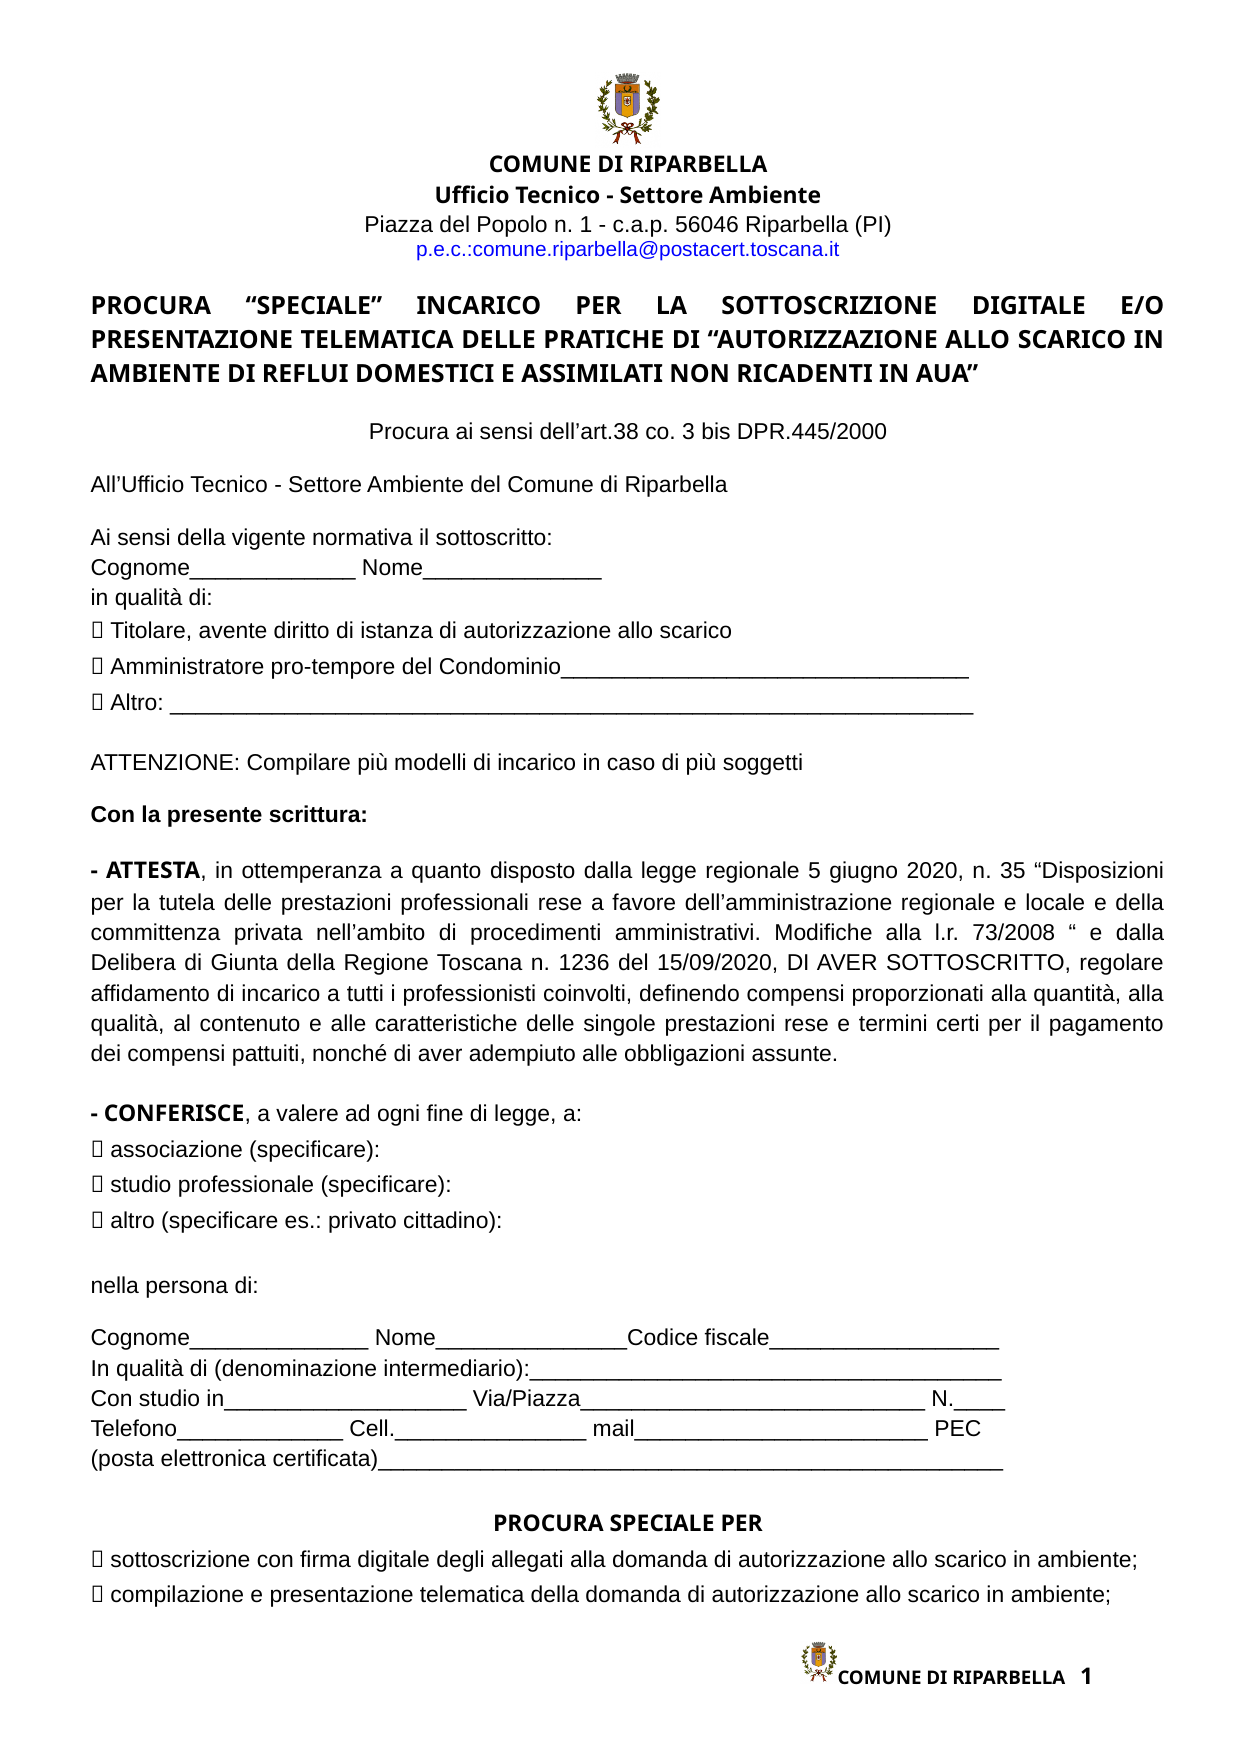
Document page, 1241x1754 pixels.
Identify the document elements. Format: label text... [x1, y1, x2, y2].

text COMUNE DI RIPARBELLA [90, 148, 1165, 179]
text (posta elettronica certificata)_________________________________________________ [90, 1445, 1165, 1471]
text Con studio in___________________ Via/Piazza___________________________ N.____ [90, 1385, 1165, 1411]
text  Amministratore pro-tempore del Condominio________________________________ [90, 650, 1165, 681]
text  Altro: _______________________________________________________________ [90, 686, 1165, 717]
text Piazza del Popolo n. 1 - c.a.p. 56046 Riparbella (PI) [90, 211, 1165, 237]
text Ufficio Tecnico - Settore Ambiente [90, 179, 1165, 211]
text  sottoscrizione con firma digitale degli allegati alla domanda di autorizzazione allo scarico in ambiente; [90, 1542, 1165, 1574]
text - CONFERISCE, a valere ad ogni fine di legge, a: [90, 1097, 1165, 1128]
text  altro (specificare es.: privato cittadino): [90, 1204, 1165, 1236]
text in qualità di: [90, 584, 1165, 610]
text ATTENZIONE: Compilare più modelli di incarico in caso di più soggetti [90, 748, 1165, 775]
text Cognome______________ Nome_______________Codice fiscale__________________ [90, 1324, 1165, 1351]
text  associazione (specificare): [90, 1132, 1165, 1164]
text p.e.c.:comune.riparbella@postacert.toscana.it [90, 237, 1165, 261]
text - ATTESTA, in ottemperanza a quanto disposto dalla legge regionale 5 giugno 2020, n. 35 “Disposizioni per la tutela delle prestazioni professionali rese a favore dell’amministrazione regionale e locale e della committenza privata nell’ambito di procedimenti amministrativi. Modifiche alla l.r. 73/2008 “ e dalla Delibera di Giunta della Regione Toscana n. 1236 del 15/09/2020, DI AVER SOTTOSCRITTO, regolare affidamento di incarico a tutti i professionisti coinvolti, definendo compensi proporzionati alla quantità, alla qualità, al contenuto e alle caratteristiche delle singole prestazioni rese e termini certi per il pagamento dei compensi pattuiti, nonché di aver adempiuto alle obbligazioni assunte. [90, 854, 1165, 1066]
text Con la presente scrittura: [90, 801, 1165, 827]
text  compilazione e presentazione telematica della domanda di autorizzazione allo scarico in ambiente; [90, 1578, 1165, 1610]
picture [800, 1641, 838, 1684]
text All’Ufficio Tecnico - Settore Ambiente del Comune di Riparbella [90, 471, 1165, 497]
text  studio professionale (specificare): [90, 1168, 1165, 1200]
text  Titolare, avente diritto di istanza di autorizzazione allo scarico [90, 614, 1165, 646]
text PROCURA “SPECIALE” INCARICO PER LA SOTTOSCRIZIONE DIGITALE E/O PRESENTAZIONE TELEMATICA DELLE PRATICHE DI “AUTORIZZAZIONE ALLO SCARICO IN AMBIENTE DI REFLUI DOMESTICI E ASSIMILATI NON RICADENTI IN AUA” [90, 287, 1165, 389]
text Cognome_____________ Nome______________ [90, 554, 1165, 580]
text Telefono_____________ Cell._______________ mail_______________________ PEC [90, 1415, 1165, 1441]
text In qualità di (denominazione intermediario):_____________________________________ [90, 1354, 1165, 1381]
text Ai sensi della vigente normativa il sottoscritto: [90, 524, 1165, 550]
text PROCURA SPECIALE PER [90, 1507, 1165, 1538]
text Procura ai sensi dell’art.38 co. 3 bis DPR.445/2000 [90, 418, 1165, 444]
picture [595, 72, 661, 148]
text nella persona di: [90, 1272, 1165, 1298]
